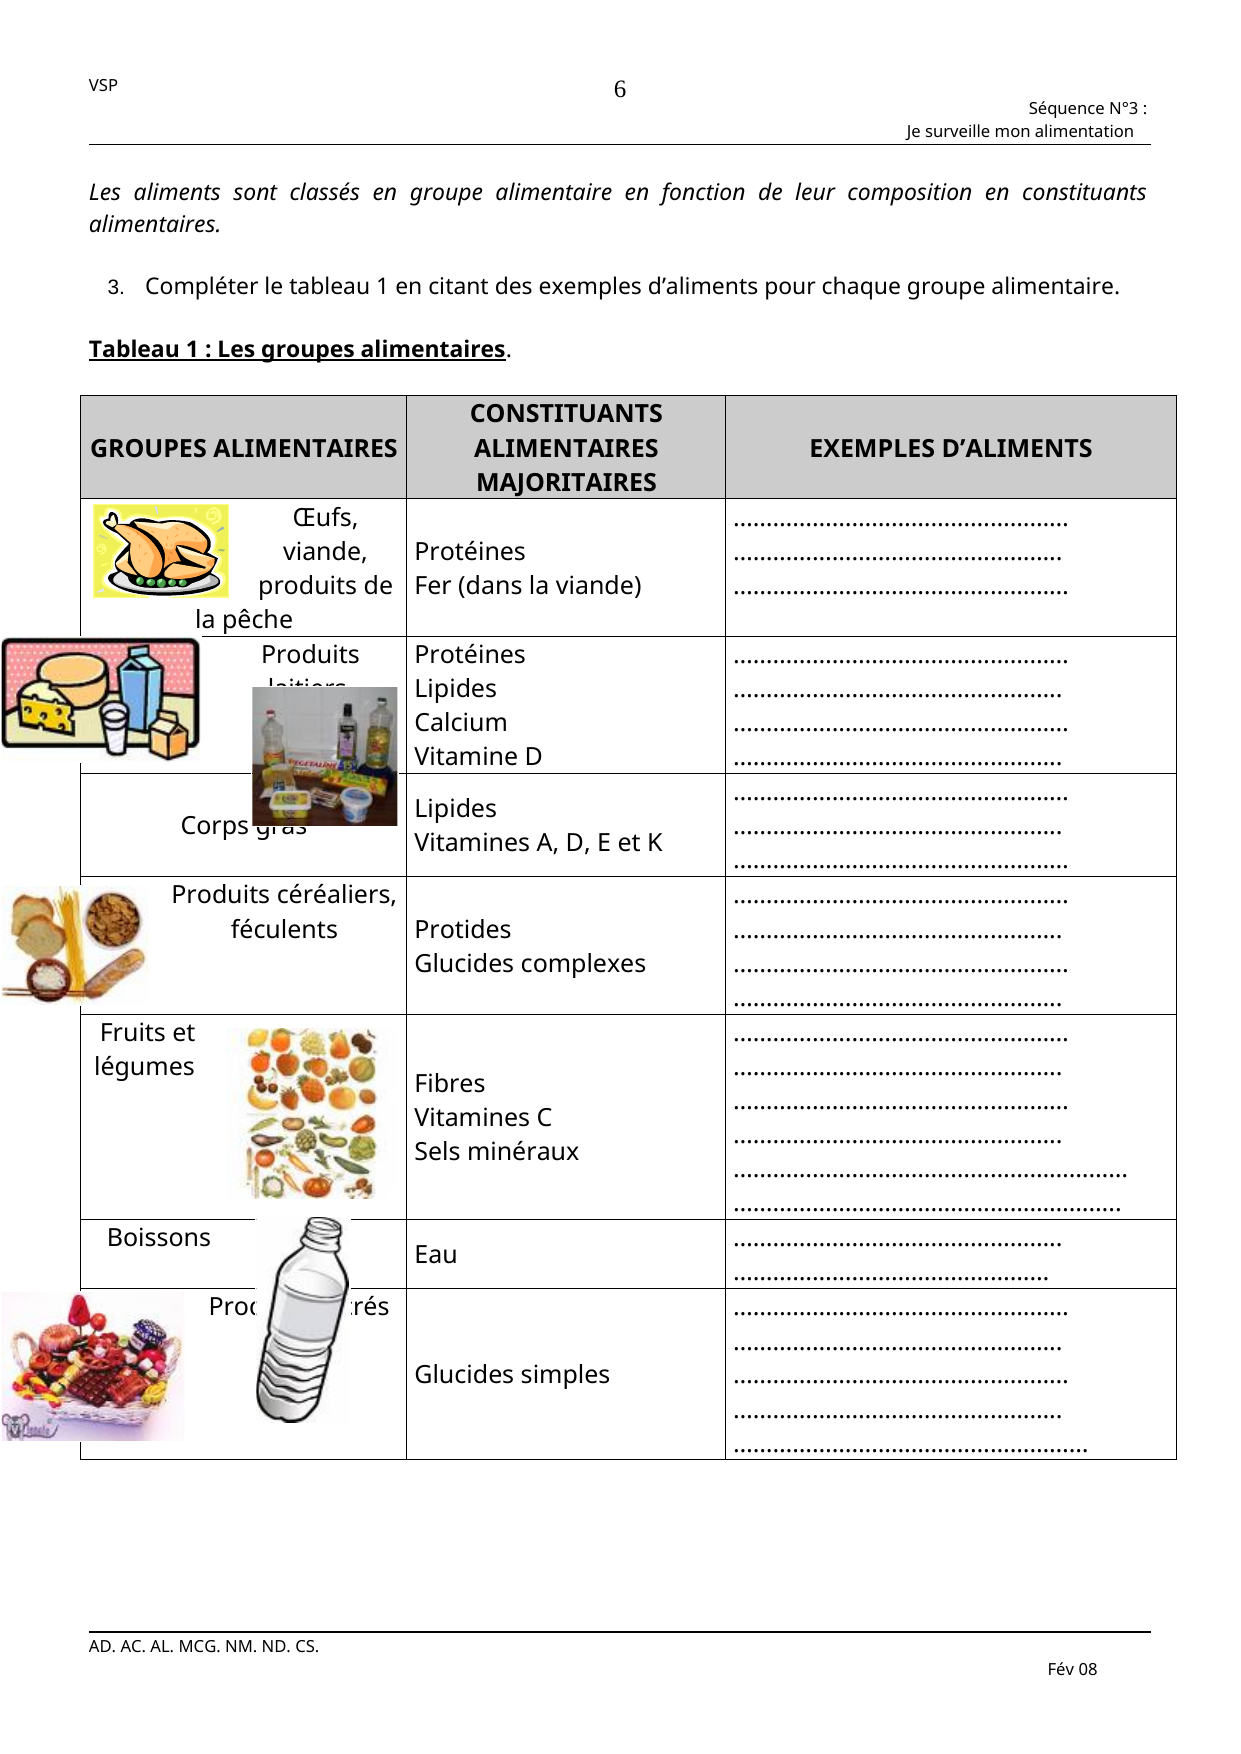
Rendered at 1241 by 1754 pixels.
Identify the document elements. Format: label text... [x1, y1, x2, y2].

table_cell …………………………………………… ………………………………………….. …………………………………………… ………………………………………….. ……………………………………………… [726, 1289, 1176, 1459]
table_cell …………………………………………… ………………………………………….. …………………………………………… ………………………………………….. [726, 877, 1176, 1013]
table_cell ………………………………………….. ………………………………………… [726, 1220, 1176, 1288]
table_cell …………………………………………… ………………………………………….. …………………………………………… [726, 774, 1176, 876]
table_cell Boissons [81, 1216, 406, 1424]
picture [1, 886, 149, 1005]
table_cell Protéines Lipides Calcium Vitamine D [407, 637, 725, 773]
table_cell Produits céréaliers, féculents [0, 877, 406, 1013]
table_cell Produits laitiers [0, 636, 406, 773]
table_cell Lipides Vitamines A, D, E et K [407, 774, 725, 876]
table_cell …………………………………………… ………………………………………….. …………………………………………… ………………………………………….. [726, 637, 1176, 773]
table_cell Glucides simples [407, 1289, 725, 1459]
text Les aliments sont classés en groupe alimentaire en fonction de leur composition en constituants alimentaires. [89, 176, 1151, 239]
table_cell Fruits et légumes [81, 1015, 406, 1219]
text Tableau 1 : Les groupes alimentaires. [89, 333, 1151, 364]
picture [256, 1217, 349, 1423]
table_header GROUPES ALIMENTAIRES [81, 396, 406, 498]
picture [1, 1292, 185, 1441]
table_cell Protides Glucides complexes [407, 877, 725, 1013]
picture [1, 637, 201, 762]
table_header EXEMPLES D’ALIMENTS [726, 396, 1176, 498]
list Compléter le tableau 1 en citant des exemples d’aliments pour chaque groupe alimentaire. [107, 270, 1151, 301]
picture [252, 687, 398, 826]
table_cell Protéines Fer (dans la viande) [407, 499, 725, 636]
table_header CONSTITUANTS ALIMENTAIRES MAJORITAIRES [407, 396, 725, 498]
table_cell Eau [407, 1220, 725, 1288]
picture [227, 1028, 397, 1199]
table_cell Produits sucrés [0, 1289, 406, 1459]
table_cell …………………………………………… ………………………………………….. …………………………………………… [726, 499, 1176, 636]
table_cell Corps gras [81, 774, 406, 876]
table_cell Fibres Vitamines C Sels minéraux [407, 1015, 725, 1219]
table_cell Œufs, viande, produits de la pêche [81, 499, 406, 636]
table_cell …………………………………………… ………………………………………….. …………………………………………… ………………………………………….. …………………………………………………… ………………………………………………….. [726, 1015, 1176, 1219]
